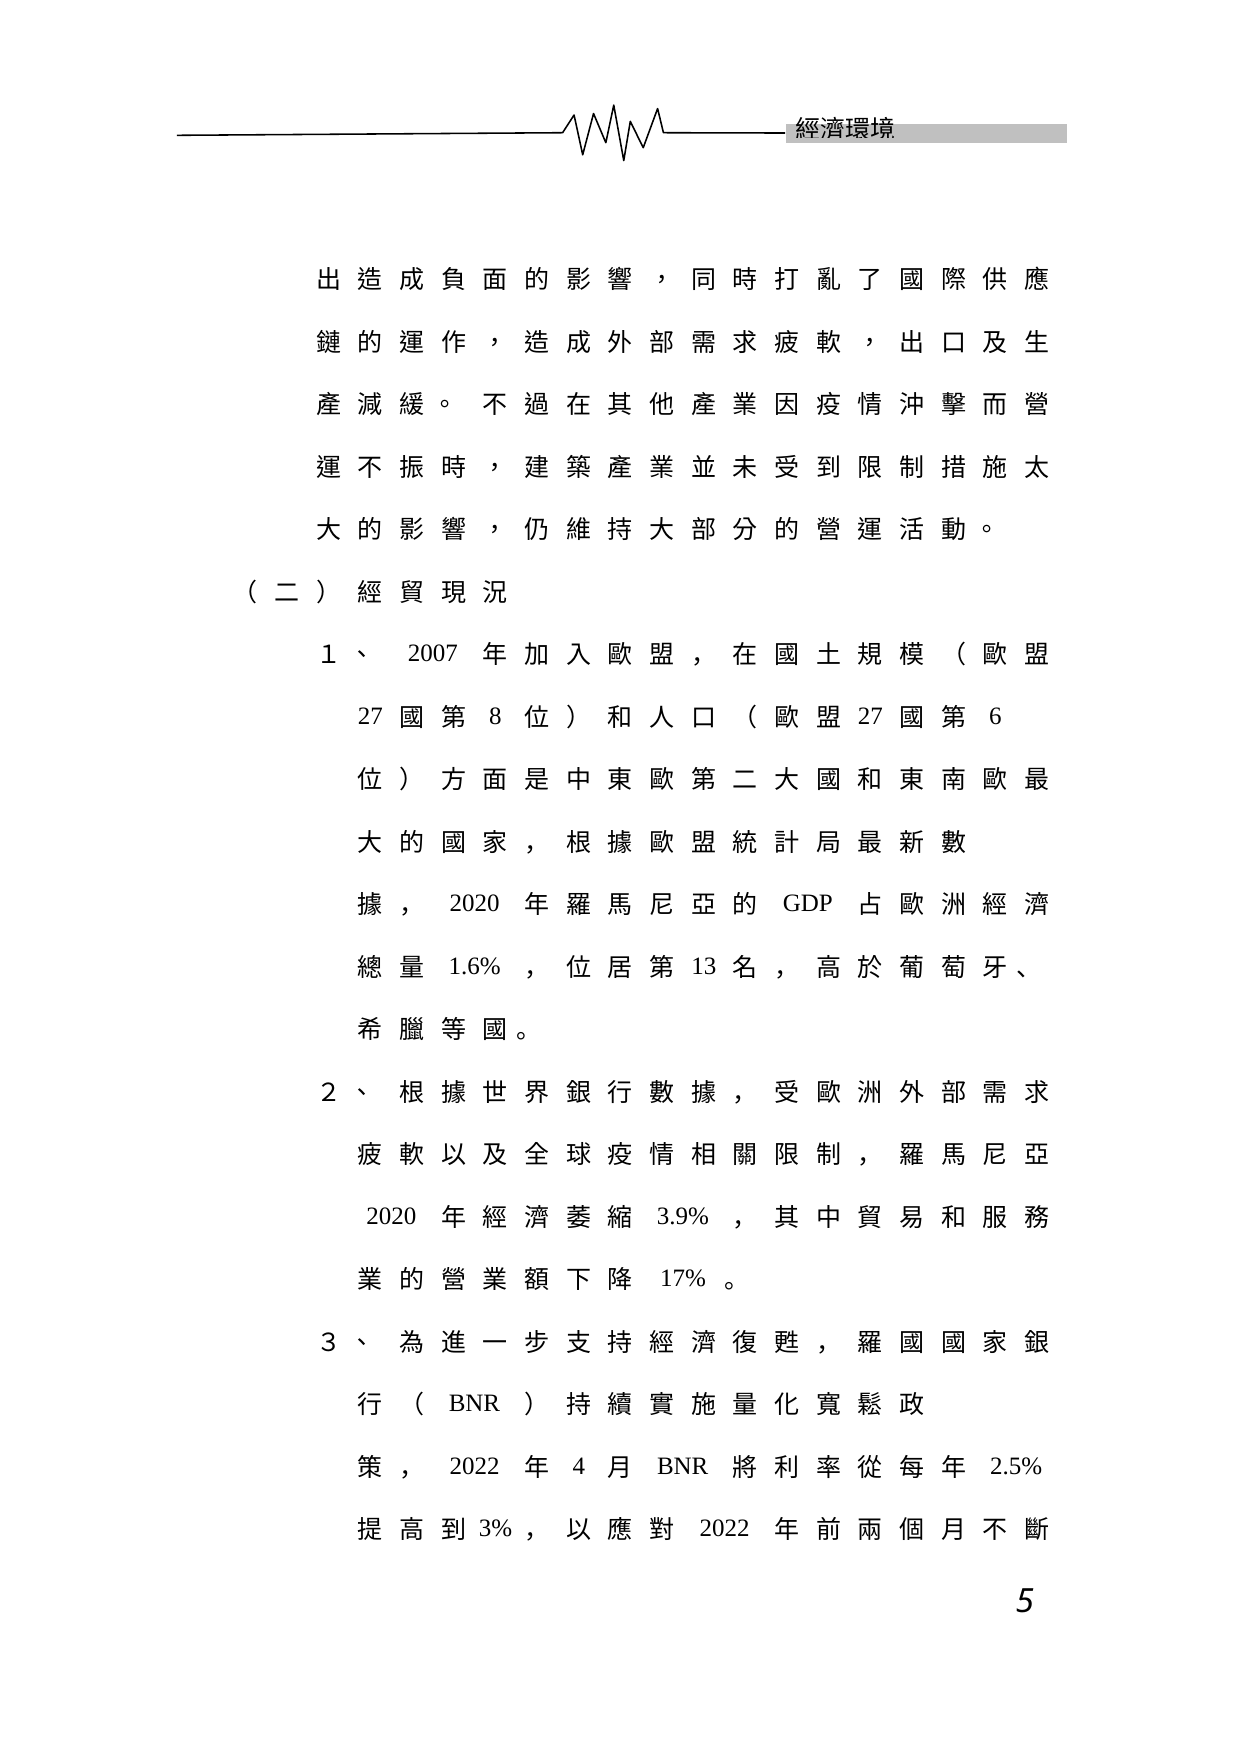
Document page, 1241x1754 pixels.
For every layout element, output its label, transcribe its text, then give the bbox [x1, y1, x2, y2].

text １、2007年加入歐盟，在國土規模（歐盟27國第8位）和人口（歐盟27國第6位）方面是中東歐第二大國和東南歐最大的國家，根據歐盟統計局最新數據，2020年羅馬尼亞的GDP占歐洲經濟總量1.6%，位居第13名，高於葡萄牙、希臘等國。 [281, 611, 1058, 1049]
text ２、根據世界銀行數據，受歐洲外部需求疲軟以及全球疫情相關限制，羅馬尼亞2020年經濟萎縮3.9%，其中貿易和服務業的營業額下降17%。 [281, 1049, 1058, 1299]
text 出造成負面的影響，同時打亂了國際供應鏈的運作，造成外部需求疲軟，出口及生產減緩。不過在其他產業因疫情沖擊而營運不振時，建築產業並未受到限制措施太大的影響，仍維持大部分的營運活動。 [281, 236, 1058, 549]
text ３、為進一步支持經濟復甦，羅國國家銀行（BNR）持續實施量化寬鬆政策，2022年4月BNR將利率從每年2.5%提高到3%，以應對2022年前兩個月不斷 [281, 1299, 1058, 1549]
text （二）經貿現況 [207, 549, 1058, 611]
